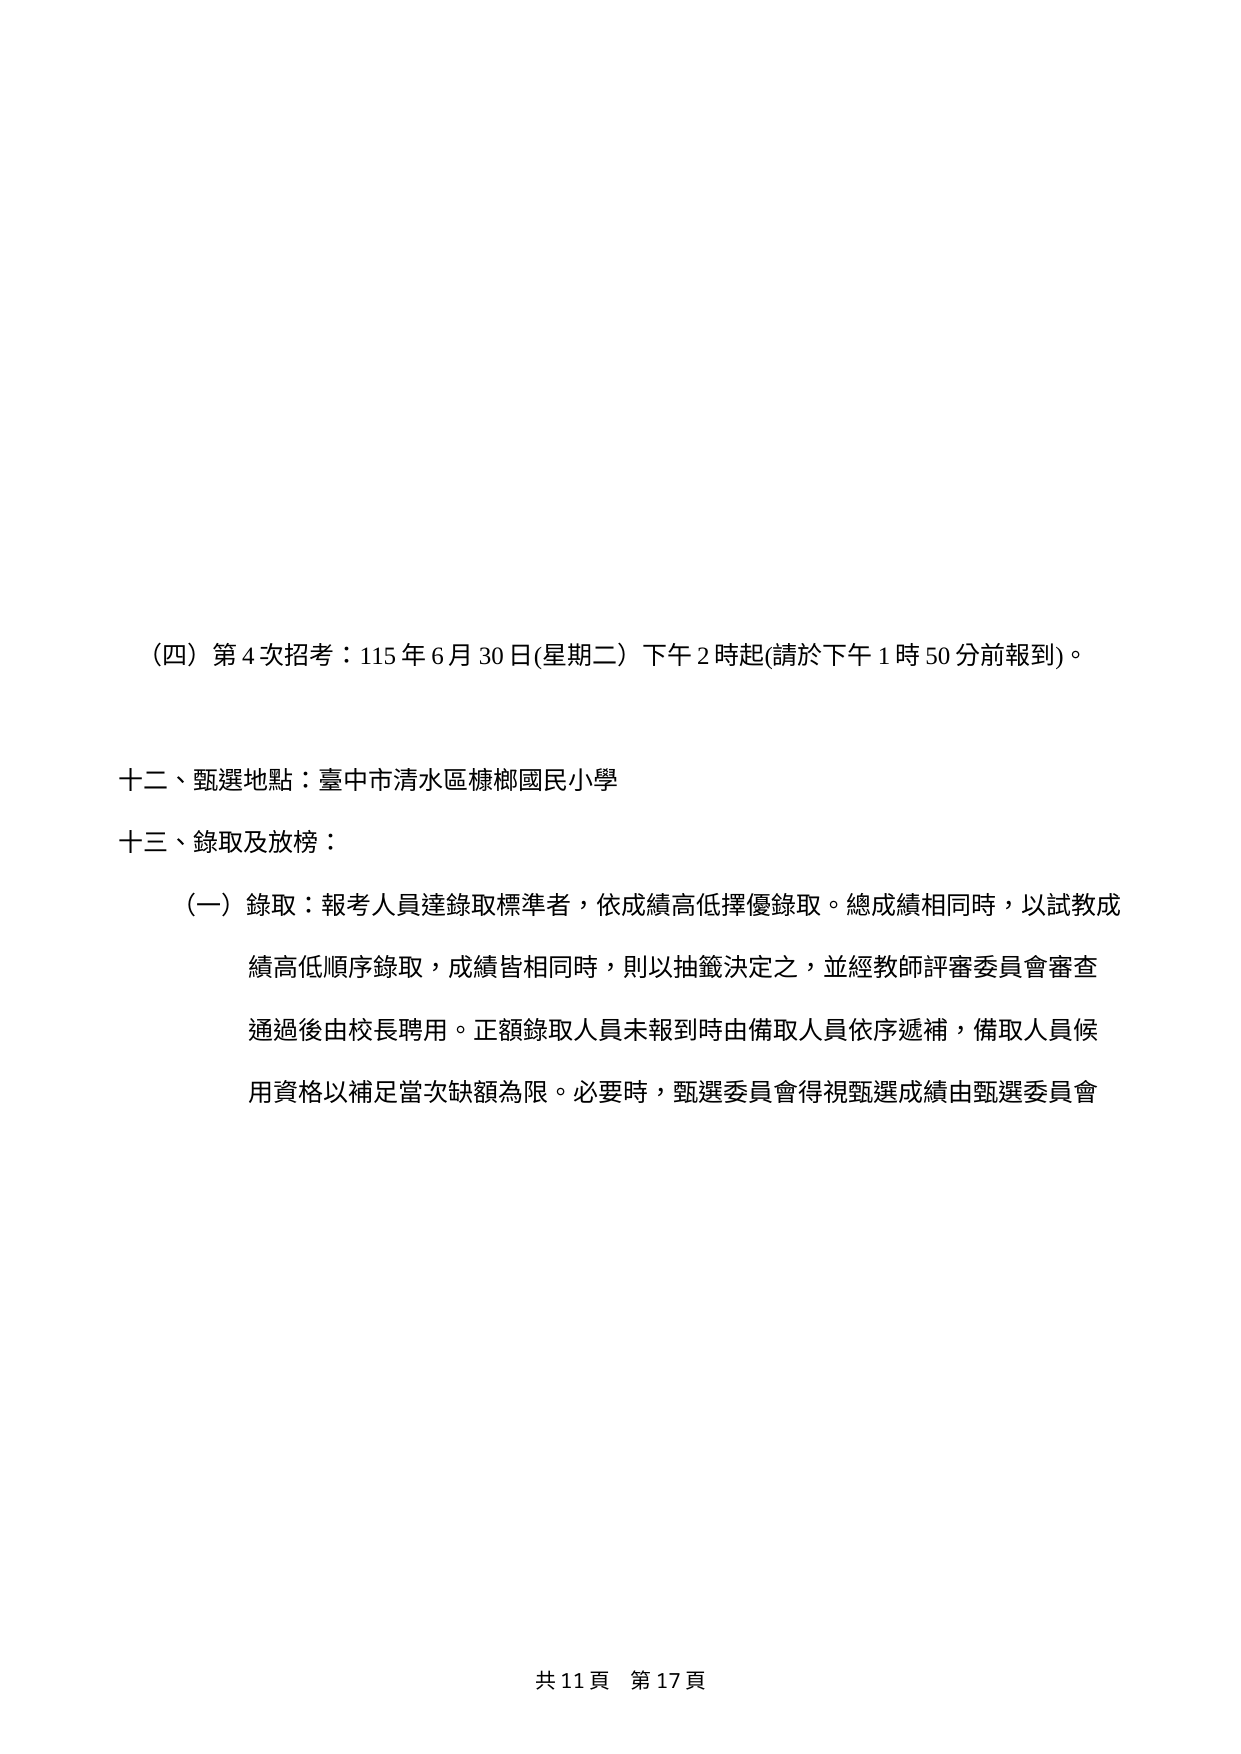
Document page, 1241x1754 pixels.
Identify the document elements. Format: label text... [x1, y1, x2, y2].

text 十二、甄選地點：臺中市清水區槺榔國民小學 [118, 737, 1122, 799]
text （一）錄取：報考人員達錄取標準者，依成績高低擇優錄取。總成績相同時，以試教成績高低順序錄取，成績皆相同時，則以抽籤決定之，並經教師評審委員會審查通過後由校長聘用。正額錄取人員未報到時由備取人員依序遞補，備取人員候用資格以補足當次缺額為限。必要時，甄選委員會得視甄選成績由甄選委員會 [171, 862, 1122, 1112]
text 十三、錄取及放榜： [118, 799, 1122, 862]
text （四）第4次招考：115年6月30日(星期二）下午2時起(請於下午1時50分前報到)。 [118, 612, 1122, 674]
